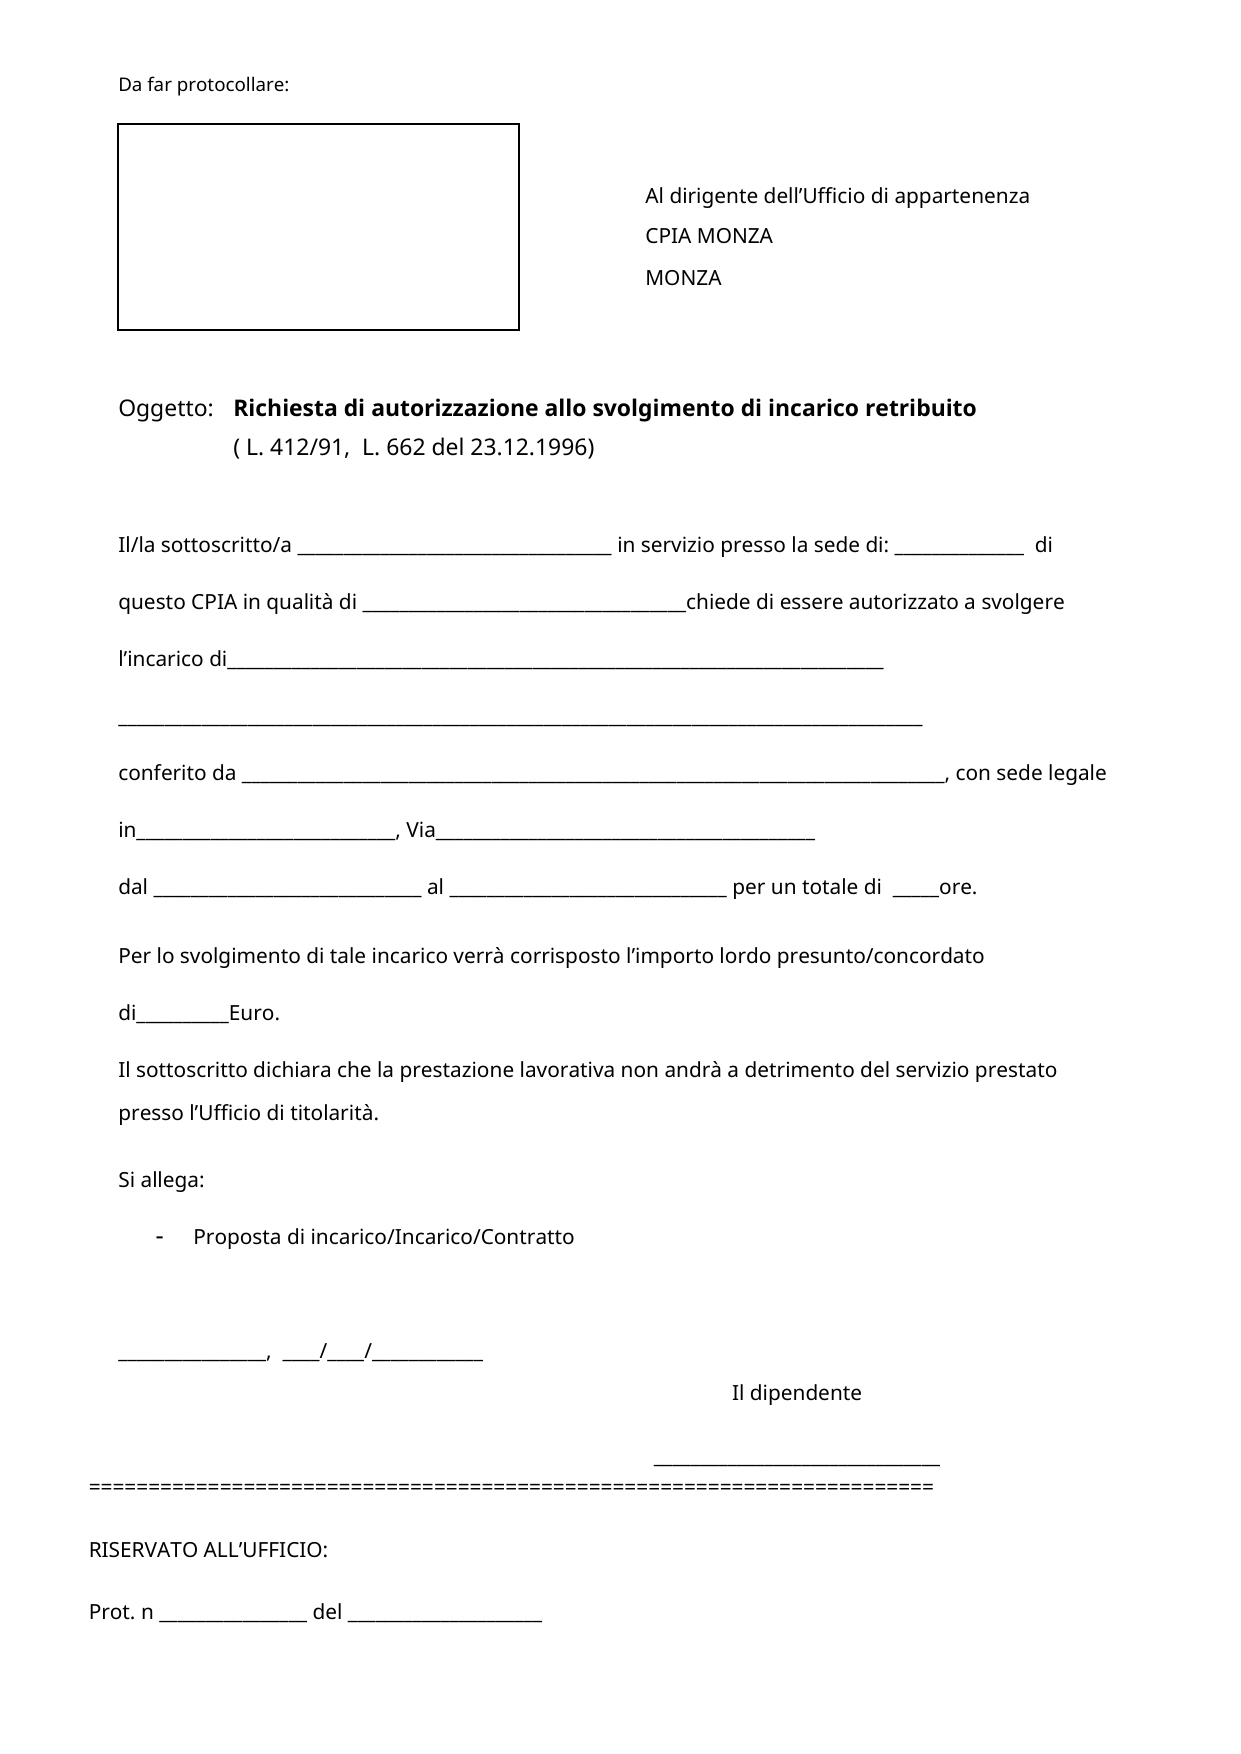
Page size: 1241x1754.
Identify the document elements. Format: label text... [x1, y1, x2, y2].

text conferito da ____________________________________________________________________________, con sede legale in____________________________, Via_________________________________________ [118, 758, 1115, 843]
text Il sottoscritto dichiara che la prestazione lavorativa non andrà a detrimento del servizio prestato presso l’Ufficio di titolarità. [118, 1055, 1115, 1126]
text dal _____________________________ al ______________________________ per un totale di _____ore. [118, 872, 1115, 900]
text Si allega: [118, 1165, 1180, 1194]
text ( L. 412/91, L. 662 del 23.12.1996) - [221, 431, 1180, 462]
text ________________, ____/____/____________ [118, 1336, 1180, 1364]
text _______________________________________________________________________________________ [118, 701, 1115, 730]
text Prot. n ________________ del _____________________ [88, 1597, 1180, 1626]
text Il dipendente [340, 1378, 1180, 1407]
text Da far protocollare: [118, 71, 1180, 96]
list Proposta di incarico/Incarico/Contratto [156, 1222, 1180, 1251]
text RISERVATO ALL’UFFICIO: [88, 1535, 1180, 1563]
text Per lo svolgimento di tale incarico verrà corrisposto l’importo lordo presunto/concordato di__________Euro. [118, 941, 1115, 1027]
text _______________________________ [340, 1441, 1180, 1469]
text Il/la sottoscritto/a __________________________________ in servizio presso la sede di: ______________ di questo CPIA in qualità di ___________________________________chiede di essere autorizzato a svolgere l’incarico di_______________________________________________________________________ [118, 531, 1115, 673]
text MONZA [645, 263, 1180, 291]
text Oggetto: Richiesta di autorizzazione allo svolgimento di incarico retribuito_ [118, 392, 1180, 423]
text Al dirigente dell’Ufficio di appartenenza [645, 181, 1180, 209]
text CPIA MONZA [645, 222, 1180, 250]
text ======================================================================= [88, 1472, 1180, 1501]
